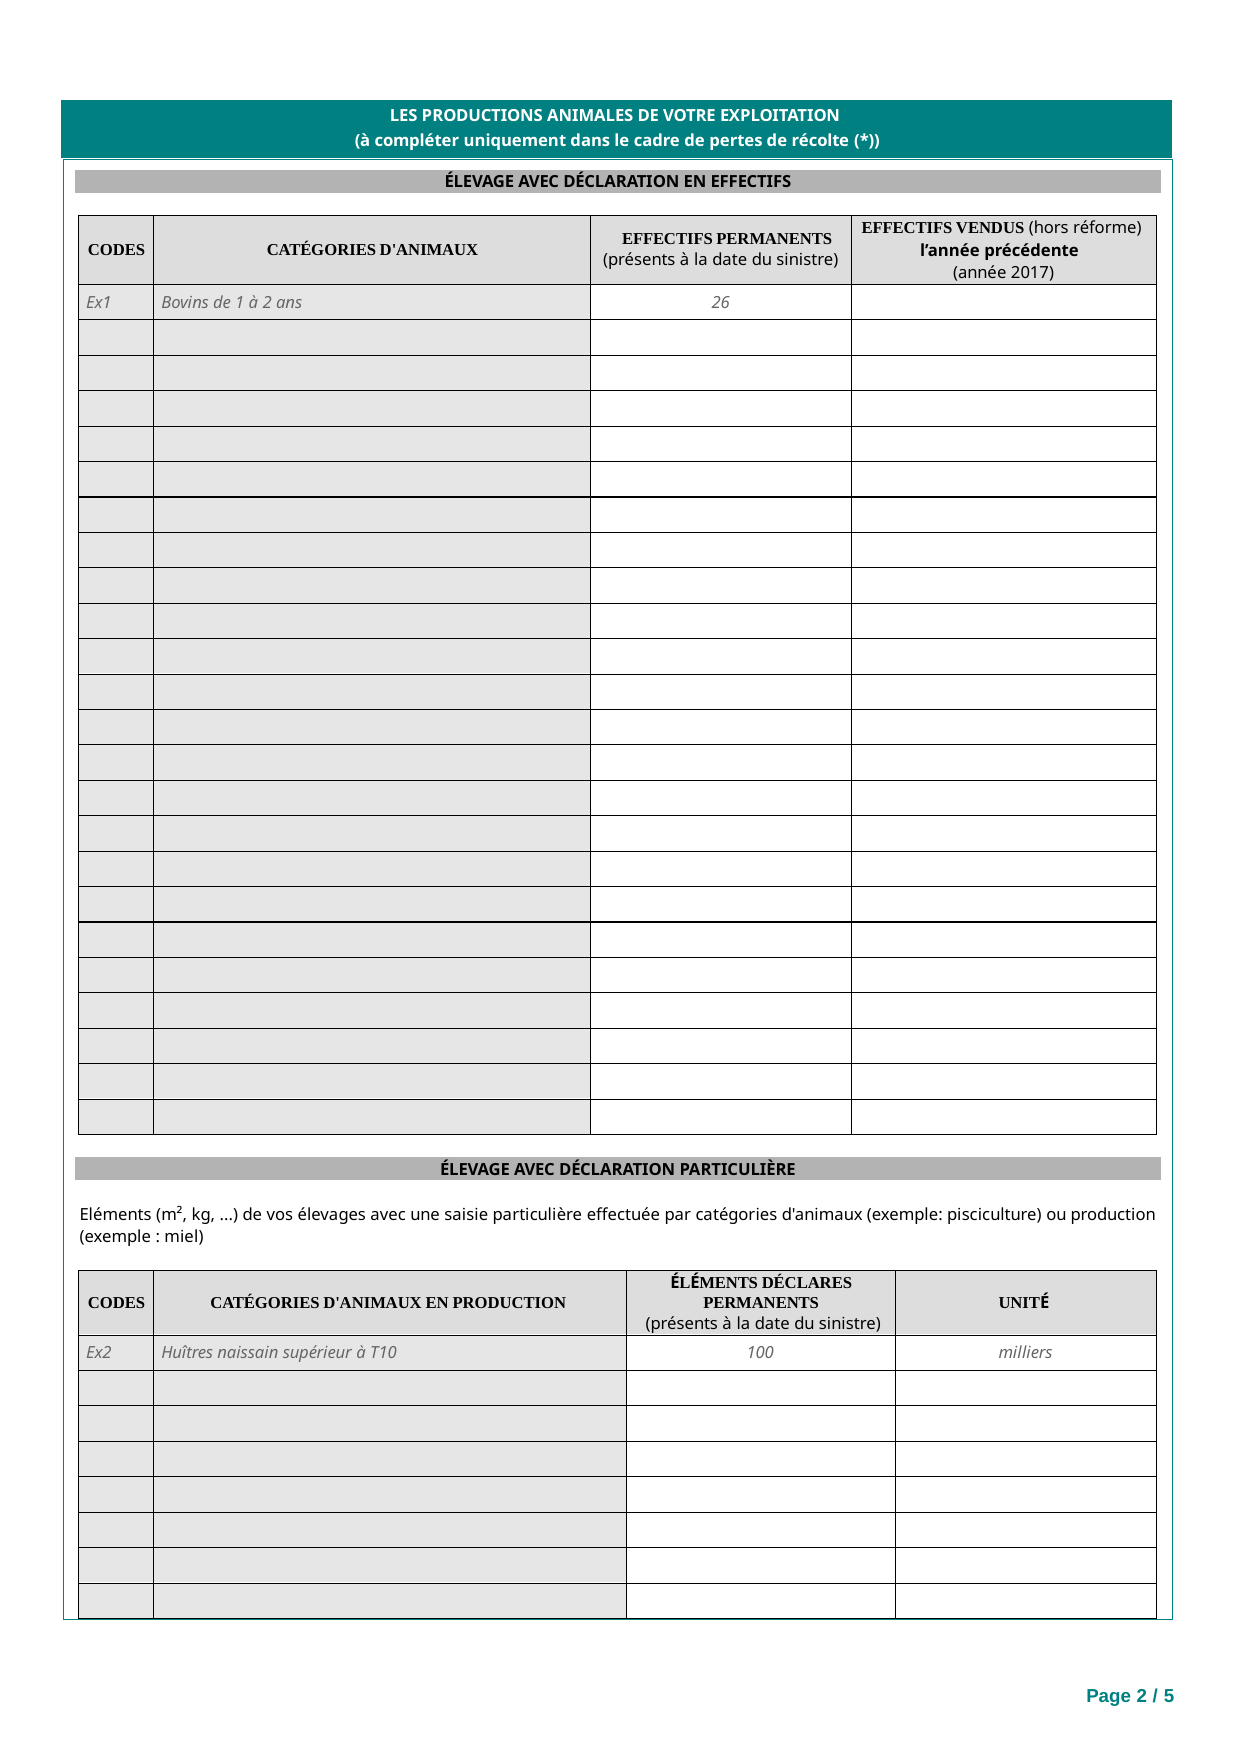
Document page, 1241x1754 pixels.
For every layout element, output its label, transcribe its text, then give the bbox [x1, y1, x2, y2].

table_header Effectifs vendus (hors réforme) l’année précédente (année 2017) [852, 216, 1156, 284]
table_cell [154, 391, 590, 426]
table_header Catégories d'animaux [154, 216, 590, 284]
text éLEVAGE AVEC DéCLARATION EN EFFECTIFS [75, 170, 1161, 193]
table_cell [852, 391, 1156, 426]
table_cell [154, 816, 590, 851]
table_cell [627, 1548, 895, 1582]
table_cell 26 [591, 285, 851, 319]
table_cell [896, 1584, 1156, 1618]
table_cell [79, 604, 153, 638]
table_cell [852, 675, 1156, 709]
table_cell [852, 356, 1156, 390]
table_cell [591, 887, 851, 921]
table_cell 100 [627, 1336, 895, 1370]
table_cell [591, 639, 851, 673]
table_cell Ex2 [79, 1336, 153, 1370]
table_cell [591, 958, 851, 992]
table_cell [79, 1406, 153, 1441]
table_cell [591, 533, 851, 567]
table_cell [154, 356, 590, 390]
table_cell [627, 1513, 895, 1547]
table_cell [896, 1371, 1156, 1405]
table_cell [591, 462, 851, 496]
table_cell [627, 1584, 895, 1618]
table_cell [154, 1100, 590, 1134]
table_cell [154, 604, 590, 638]
table_cell [154, 675, 590, 709]
table_cell [79, 710, 153, 744]
text éLEVAGE AVEC DéCLARATION PARTICULIèRE [75, 1157, 1161, 1180]
table_cell Ex1 [79, 285, 153, 319]
table_cell [591, 498, 851, 532]
table_cell [79, 1371, 153, 1405]
table_cell [852, 462, 1156, 496]
table_cell [154, 1548, 626, 1582]
table_cell [79, 816, 153, 851]
table_cell [591, 816, 851, 851]
table_header Effectifs PERMANENTS (présents à la date du sinistre) [591, 216, 851, 284]
table_cell [852, 427, 1156, 461]
table_cell [154, 639, 590, 673]
table_cell [79, 1029, 153, 1063]
table_cell [627, 1442, 895, 1476]
table_cell [591, 356, 851, 390]
table_cell [154, 958, 590, 992]
table_cell [896, 1548, 1156, 1582]
table_cell [852, 745, 1156, 780]
table_cell [154, 320, 590, 355]
table_cell [79, 852, 153, 886]
table_cell [852, 320, 1156, 355]
table_cell [154, 1513, 626, 1547]
table_cell [79, 781, 153, 815]
table_cell [154, 887, 590, 921]
text Eléments (m², kg, ...) de vos élevages avec une saisie particulière effectuée par catégories d'animaux (exemple: pisciculture) ou production [75, 1202, 1161, 1225]
table_cell [154, 1442, 626, 1476]
table_cell [852, 710, 1156, 744]
table_cell [896, 1406, 1156, 1441]
table_cell [852, 816, 1156, 851]
table_cell [79, 1548, 153, 1582]
table_cell [627, 1406, 895, 1441]
text (à compléter uniquement dans le cadre de pertes de récolte (*)) [63, 129, 1171, 152]
table_cell [154, 568, 590, 603]
table_cell [591, 923, 851, 957]
table_cell Bovins de 1 à 2 ans [154, 285, 590, 319]
table_cell [79, 391, 153, 426]
table_header éléments déclares permanents (présents à la date du sinistre) [627, 1271, 895, 1334]
table_cell [896, 1442, 1156, 1476]
table_cell [627, 1371, 895, 1405]
table_cell milliers [896, 1336, 1156, 1370]
table_cell [896, 1513, 1156, 1547]
table_cell [79, 533, 153, 567]
table_cell [154, 533, 590, 567]
table_cell [591, 604, 851, 638]
table_cell [154, 710, 590, 744]
table_header Catégories d'animaux EN Production [154, 1271, 626, 1334]
text LES PRODUCTIONS animales de votre exploitation [63, 104, 1171, 126]
table_cell [852, 639, 1156, 673]
table_cell [591, 1100, 851, 1134]
table_cell [154, 498, 590, 532]
table_cell [154, 1406, 626, 1441]
table_cell [79, 1477, 153, 1512]
table_cell [852, 781, 1156, 815]
table_cell [852, 1100, 1156, 1134]
table_cell [852, 604, 1156, 638]
table_cell [79, 675, 153, 709]
table_cell [79, 639, 153, 673]
table_cell [79, 498, 153, 532]
table_cell [154, 745, 590, 780]
table_cell [852, 1064, 1156, 1098]
table_cell [852, 533, 1156, 567]
table_header Codes [79, 1271, 153, 1334]
table_cell [79, 356, 153, 390]
table_cell [852, 993, 1156, 1028]
table_header UNITé [896, 1271, 1156, 1334]
table_cell [852, 568, 1156, 603]
table_cell [79, 1064, 153, 1098]
table_cell [154, 993, 590, 1028]
table_cell [154, 462, 590, 496]
table_cell [896, 1477, 1156, 1512]
table_cell [591, 675, 851, 709]
table_cell [852, 887, 1156, 921]
table_cell [591, 1064, 851, 1098]
table_cell [154, 427, 590, 461]
table_cell [154, 1029, 590, 1063]
table_cell [591, 852, 851, 886]
table_cell [79, 958, 153, 992]
table_cell [79, 427, 153, 461]
table_cell [154, 1371, 626, 1405]
table_cell [591, 427, 851, 461]
text (exemple : miel) [75, 1225, 1161, 1247]
table_cell [79, 462, 153, 496]
table_cell [852, 852, 1156, 886]
table_cell [852, 958, 1156, 992]
table_cell [627, 1477, 895, 1512]
table_cell [79, 1100, 153, 1134]
table_cell [79, 1513, 153, 1547]
table_cell [79, 923, 153, 957]
table_cell [79, 993, 153, 1028]
table_cell [79, 745, 153, 780]
table_cell [591, 320, 851, 355]
table_cell [79, 887, 153, 921]
table_cell [591, 781, 851, 815]
table_cell [79, 1442, 153, 1476]
table_cell [852, 285, 1156, 319]
table_cell [591, 745, 851, 780]
table_cell [852, 498, 1156, 532]
table_cell [79, 1584, 153, 1618]
table_cell [154, 781, 590, 815]
table_cell Huîtres naissain supérieur à T10 [154, 1336, 626, 1370]
table_cell [591, 568, 851, 603]
table_cell [852, 923, 1156, 957]
table_cell [591, 710, 851, 744]
table_cell [154, 923, 590, 957]
table_cell [154, 1064, 590, 1098]
table_cell [154, 1477, 626, 1512]
table_cell [154, 1584, 626, 1618]
table_cell [79, 320, 153, 355]
table_cell [591, 391, 851, 426]
table_cell [591, 1029, 851, 1063]
table_header Codes [79, 216, 153, 284]
table_cell [154, 852, 590, 886]
table_cell [591, 993, 851, 1028]
table_cell [79, 568, 153, 603]
table_cell [852, 1029, 1156, 1063]
